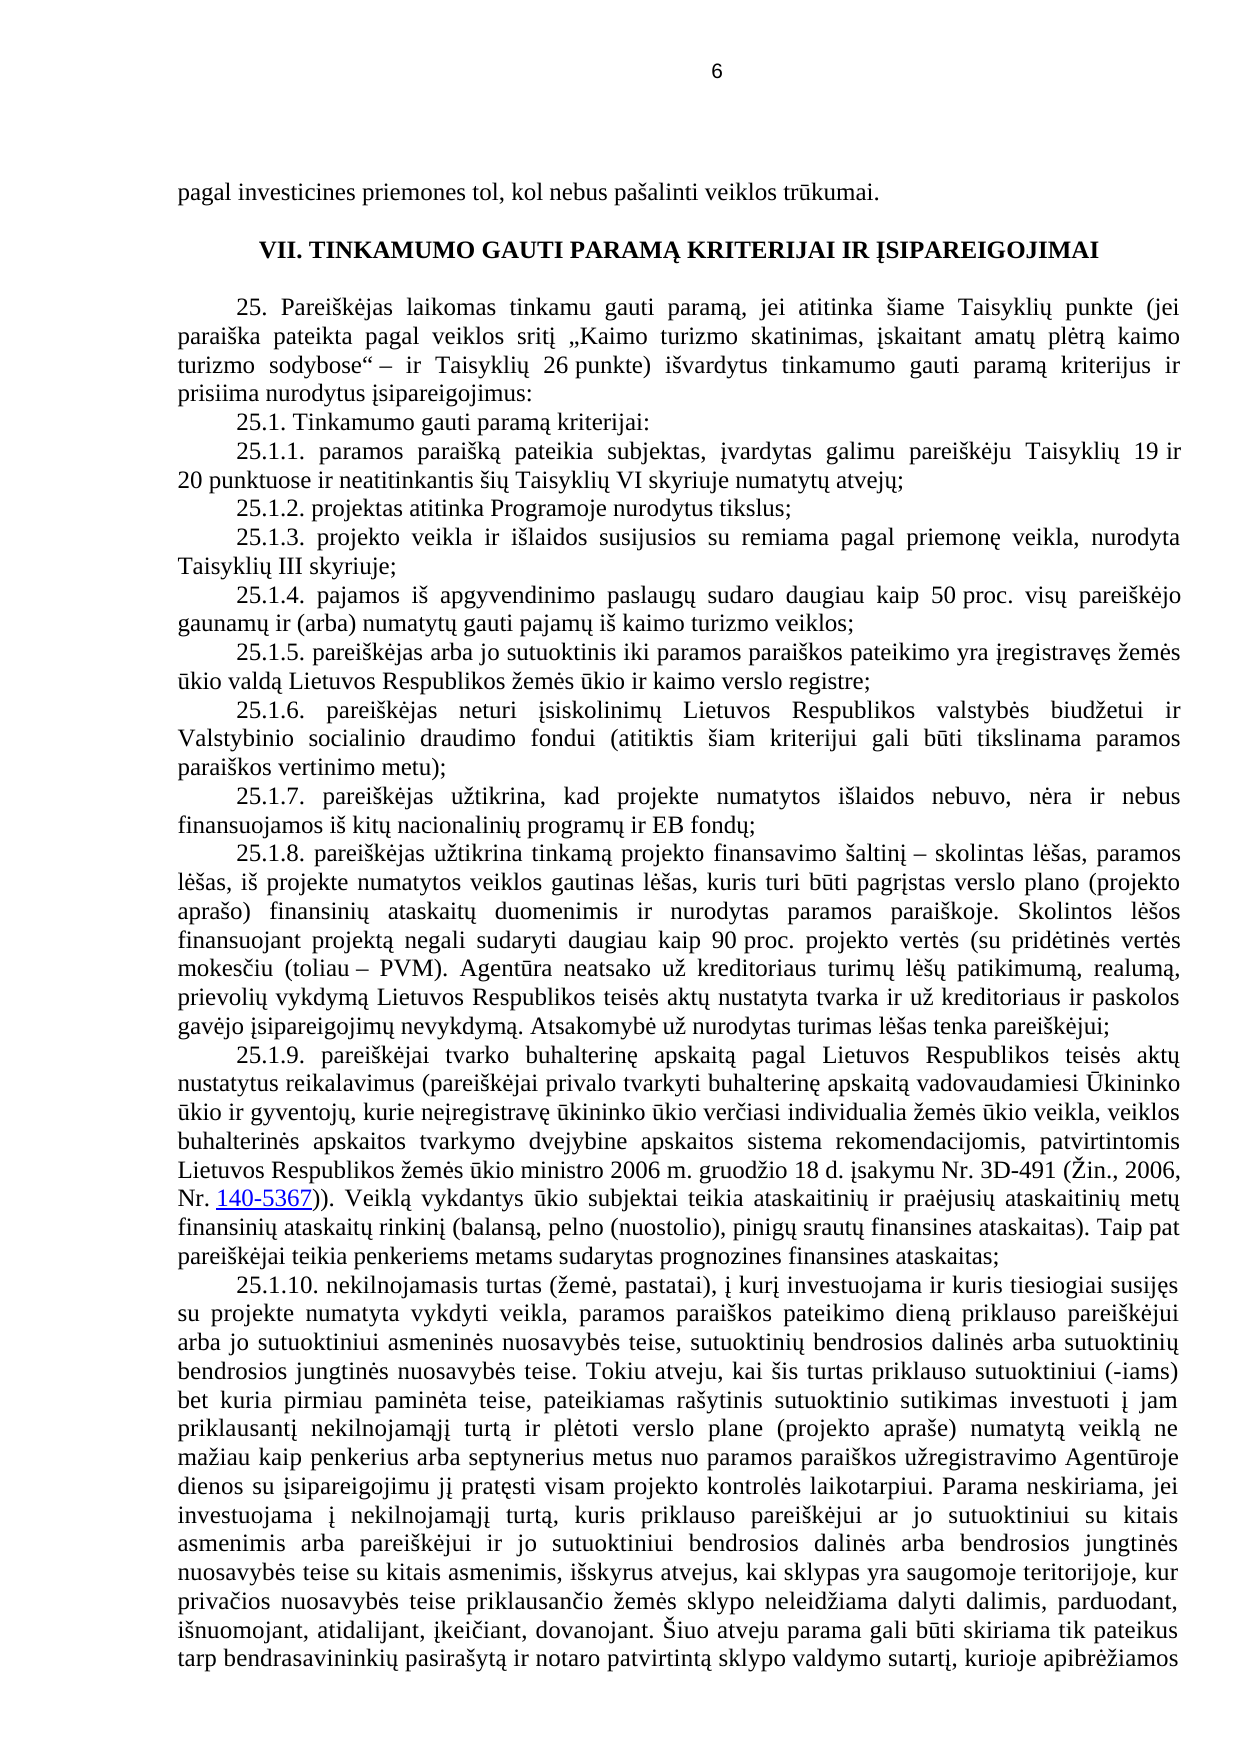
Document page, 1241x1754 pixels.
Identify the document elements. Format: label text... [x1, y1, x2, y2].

text 25.1.8. pareiškėjas užtikrina tinkamą projekto finansavimo šaltinį – skolintas lėšas, paramos lėšas, iš projekte numatytos veiklos gautinas lėšas, kuris turi būti pagrįstas verslo plano (projekto aprašo) finansinių ataskaitų duomenimis ir nurodytas paramos paraiškoje. Skolintos lėšos finansuojant projektą negali sudaryti daugiau kaip 90 proc. projekto vertės (su pridėtinės vertės mokesčiu (toliau – PVM). Agentūra neatsako už kreditoriaus turimų lėšų patikimumą, realumą, prievolių vykdymą Lietuvos Respublikos teisės aktų nustatyta tvarka ir už kreditoriaus ir paskolos gavėjo įsipareigojimų nevykdymą. Atsakomybė už nurodytas turimas lėšas tenka pareiškėjui; [177, 838, 1181, 1040]
text 25.1.7. pareiškėjas užtikrina, kad projekte numatytos išlaidos nebuvo, nėra ir nebus finansuojamos iš kitų nacionalinių programų ir EB fondų; [177, 781, 1181, 838]
text 25.1.2. projektas atitinka Programoje nurodytus tikslus; [177, 493, 1181, 522]
text 25.1.10. nekilnojamasis turtas (žemė, pastatai), į kurį investuojama ir kuris tiesiogiai susijęs su projekte numatyta vykdyti veikla, paramos paraiškos pateikimo dieną priklauso pareiškėjui arba jo sutuoktiniui asmeninės nuosavybės teise, sutuoktinių bendrosios dalinės arba sutuoktinių bendrosios jungtinės nuosavybės teise. Tokiu atveju, kai šis turtas priklauso sutuoktiniui (-iams) bet kuria pirmiau paminėta teise, pateikiamas rašytinis sutuoktinio sutikimas investuoti į jam priklausantį nekilnojamąjį turtą ir plėtoti verslo plane (projekto apraše) numatytą veiklą ne mažiau kaip penkerius arba septynerius metus nuo paramos paraiškos užregistravimo Agentūroje dienos su įsipareigojimu jį pratęsti visam projekto kontrolės laikotarpiui. Parama neskiriama, jei investuojama į nekilnojamąjį turtą, kuris priklauso pareiškėjui ar jo sutuoktiniui su kitais asmenimis arba pareiškėjui ir jo sutuoktiniui bendrosios dalinės arba bendrosios jungtinės nuosavybės teise su kitais asmenimis, išskyrus atvejus, kai sklypas yra saugomoje teritorijoje, kur privačios nuosavybės teise priklausančio žemės sklypo neleidžiama dalyti dalimis, parduodant, išnuomojant, atidalijant, įkeičiant, dovanojant. Šiuo atveju parama gali būti skiriama tik pateikus tarp bendrasavininkių pasirašytą ir notaro patvirtintą sklypo valdymo sutartį, kurioje apibrėžiamos [177, 1270, 1181, 1672]
text 25.1.5. pareiškėjas arba jo sutuoktinis iki paramos paraiškos pateikimo yra įregistravęs žemės ūkio valdą Lietuvos Respublikos žemės ūkio ir kaimo verslo registre; [177, 637, 1181, 695]
text 25.1.9. pareiškėjai tvarko buhalterinę apskaitą pagal Lietuvos Respublikos teisės aktų nustatytus reikalavimus (pareiškėjai privalo tvarkyti buhalterinę apskaitą vadovaudamiesi Ūkininko ūkio ir gyventojų, kurie neįregistravę ūkininko ūkio verčiasi individualia žemės ūkio veikla, veiklos buhalterinės apskaitos tvarkymo dvejybine apskaitos sistema rekomendacijomis, patvirtintomis Lietuvos Respublikos žemės ūkio ministro 2006 m. gruodžio 18 d. įsakymu Nr. 3D-491 (Žin., 2006, Nr. 140-5367)). Veiklą vykdantys ūkio subjektai teikia ataskaitinių ir praėjusių ataskaitinių metų finansinių ataskaitų rinkinį (balansą, pelno (nuostolio), pinigų srautų finansines ataskaitas). Taip pat pareiškėjai teikia penkeriems metams sudarytas prognozines finansines ataskaitas; [177, 1040, 1181, 1270]
text 25.1.3. projekto veikla ir išlaidos susijusios su remiama pagal priemonę veikla, nurodyta Taisyklių III skyriuje; [177, 522, 1181, 580]
text 25.1. Tinkamumo gauti paramą kriterijai: [177, 407, 1181, 436]
text 25. Pareiškėjas laikomas tinkamu gauti paramą, jei atitinka šiame Taisyklių punkte (jei paraiška pateikta pagal veiklos sritį „Kaimo turizmo skatinimas, įskaitant amatų plėtrą kaimo turizmo sodybose“ – ir Taisyklių 26 punkte) išvardytus tinkamumo gauti paramą kriterijus ir prisiima nurodytus įsipareigojimus: [177, 292, 1181, 407]
text pagal investicines priemones tol, kol nebus pašalinti veiklos trūkumai. [177, 177, 1181, 206]
text 25.1.1. paramos paraišką pateikia subjektas, įvardytas galimu pareiškėju Taisyklių 19 ir 20 punktuose ir neatitinkantis šių Taisyklių VI skyriuje numatytų atvejų; [177, 436, 1181, 493]
text 25.1.6. pareiškėjas neturi įsiskolinimų Lietuvos Respublikos valstybės biudžetui ir Valstybinio socialinio draudimo fondui (atitiktis šiam kriterijui gali būti tikslinama paramos paraiškos vertinimo metu); [177, 695, 1181, 781]
text 25.1.4. pajamos iš apgyvendinimo paslaugų sudaro daugiau kaip 50 proc. visų pareiškėjo gaunamų ir (arba) numatytų gauti pajamų iš kaimo turizmo veiklos; [177, 580, 1181, 637]
text VII. TINKAMUMO GAUTI PARAMĄ KRITERIJAI IR ĮSIPAREIGOJIMAI [177, 235, 1181, 263]
